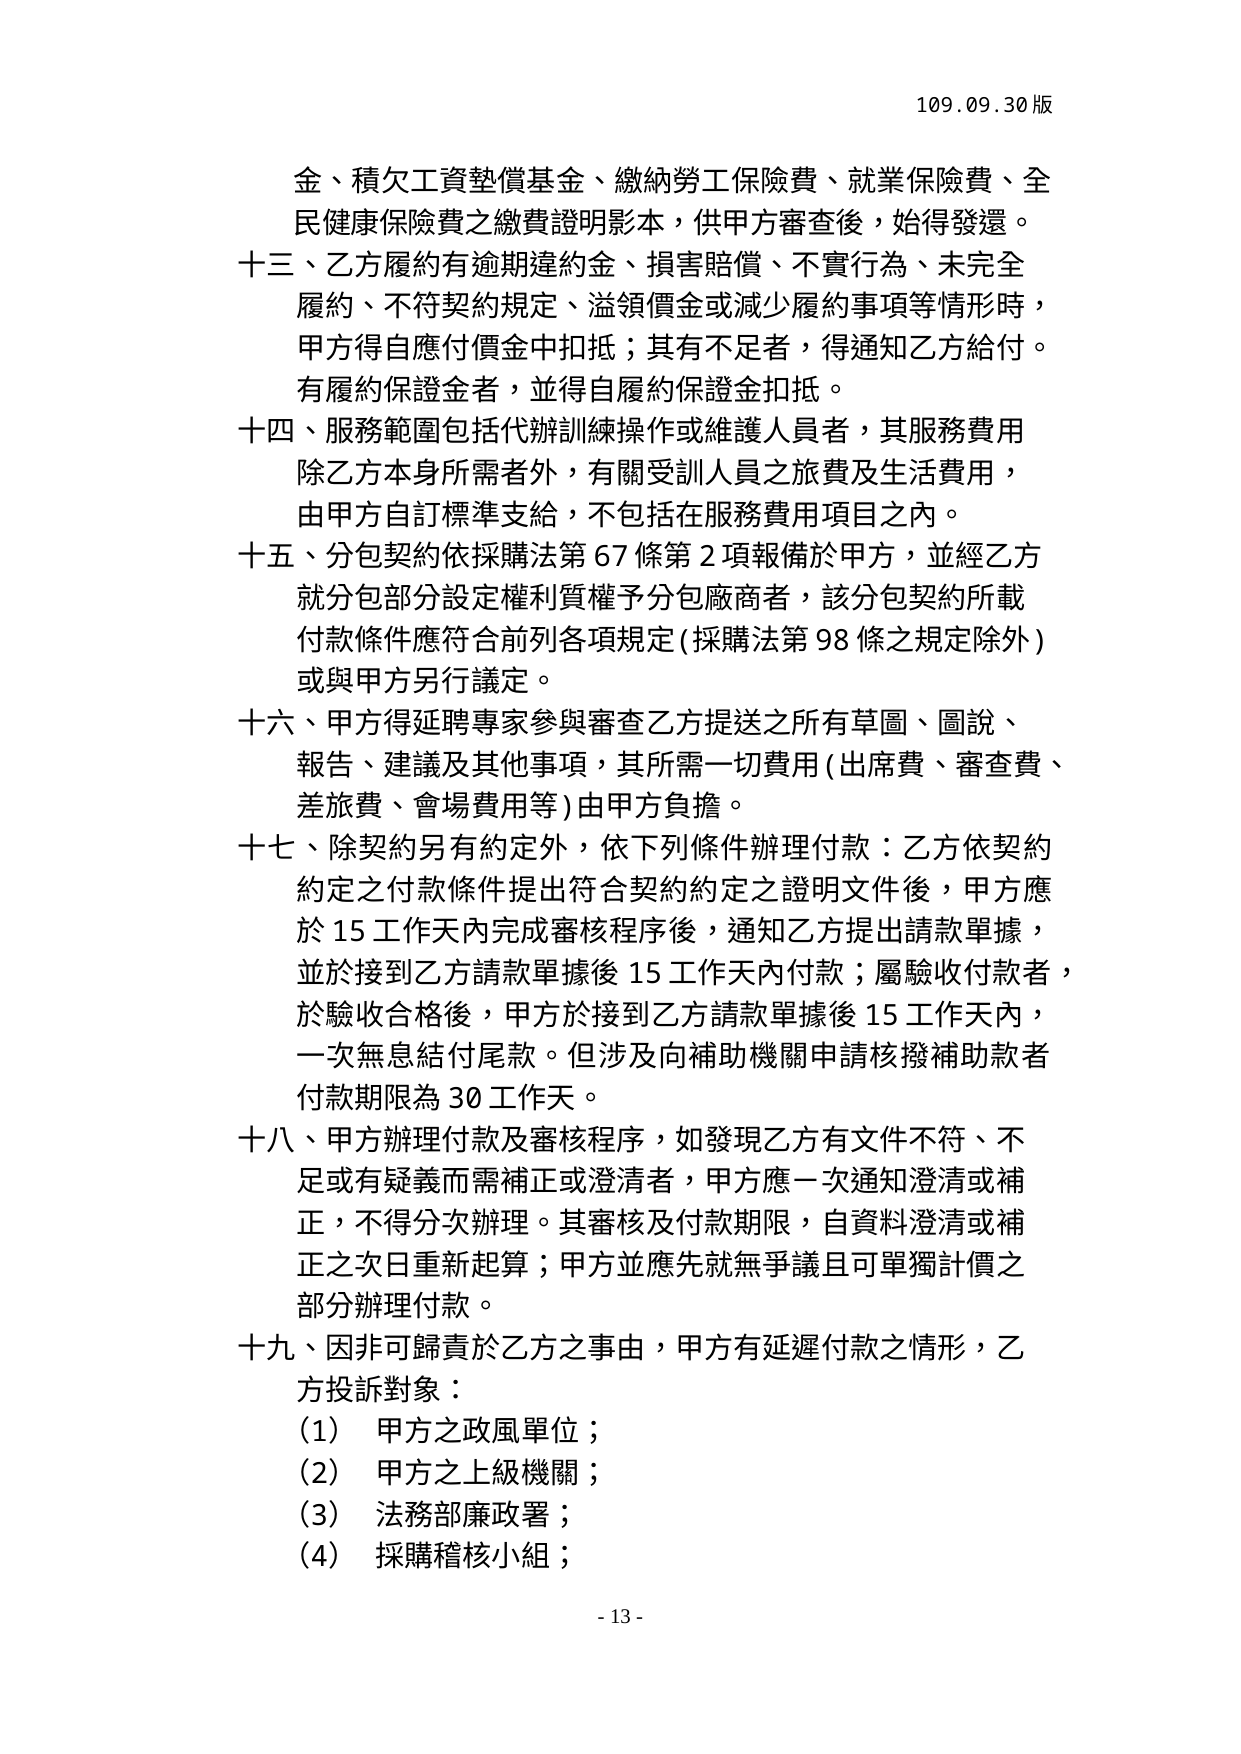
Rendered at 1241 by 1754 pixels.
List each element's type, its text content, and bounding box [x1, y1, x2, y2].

text 十九、因非可歸責於乙方之事由，甲方有延遲付款之情形，乙方投訴對象： [237, 1325, 1053, 1408]
text 乙方有繳納履約保證金且涉及上述派遣勞工性質者，於最後一次向甲方請款時可具結已依規定為其派遣勞工（含名冊）繳納上開費用之切結書，供甲方審查後，以憑支付最後一期款。其尚未發還之履約保證金，應於檢送履約期間提繳勞工退休金、積欠工資墊償基金、繳納勞工保險費、就業保險費、全民健康保險費之繳費證明影本，供甲方審查後，始得發還。 [237, 158, 1053, 242]
list 採購稽核小組； [281, 1533, 1053, 1575]
text 十四、服務範圍包括代辦訓練操作或維護人員者，其服務費用除乙方本身所需者外，有關受訓人員之旅費及生活費用，由甲方自訂標準支給，不包括在服務費用項目之內。 [237, 408, 1053, 533]
text 十三、乙方履約有逾期違約金、損害賠償、不實行為、未完全履約、不符契約規定、溢領價金或減少履約事項等情形時，甲方得自應付價金中扣抵；其有不足者，得通知乙方給付。有履約保證金者，並得自履約保證金扣抵。 [237, 242, 1053, 408]
text 十六、甲方得延聘專家參與審查乙方提送之所有草圖、圖說、報告、建議及其他事項，其所需一切費用(出席費、審查費、差旅費、會場費用等)由甲方負擔。 [237, 700, 1053, 825]
list 法務部廉政署； [281, 1492, 1053, 1533]
text 十五、分包契約依採購法第67條第2項報備於甲方，並經乙方就分包部分設定權利質權予分包廠商者，該分包契約所載付款條件應符合前列各項規定(採購法第98條之規定除外)或與甲方另行議定。 [237, 533, 1053, 700]
list 甲方之政風單位； [281, 1408, 1053, 1450]
text 十八、甲方辦理付款及審核程序，如發現乙方有文件不符、不足或有疑義而需補正或澄清者，甲方應ㄧ次通知澄清或補正，不得分次辦理。其審核及付款期限，自資料澄清或補正之次日重新起算；甲方並應先就無爭議且可單獨計價之部分辦理付款。 [237, 1117, 1053, 1325]
text 十七、除契約另有約定外，依下列條件辦理付款：乙方依契約約定之付款條件提出符合契約約定之證明文件後，甲方應於15工作天內完成審核程序後，通知乙方提出請款單據，並於接到乙方請款單據後15工作天內付款；屬驗收付款者，於驗收合格後，甲方於接到乙方請款單據後15工作天內，一次無息結付尾款。但涉及向補助機關申請核撥補助款者，付款期限為30工作天。 [237, 825, 1053, 1117]
list 甲方之上級機關； [281, 1450, 1053, 1492]
